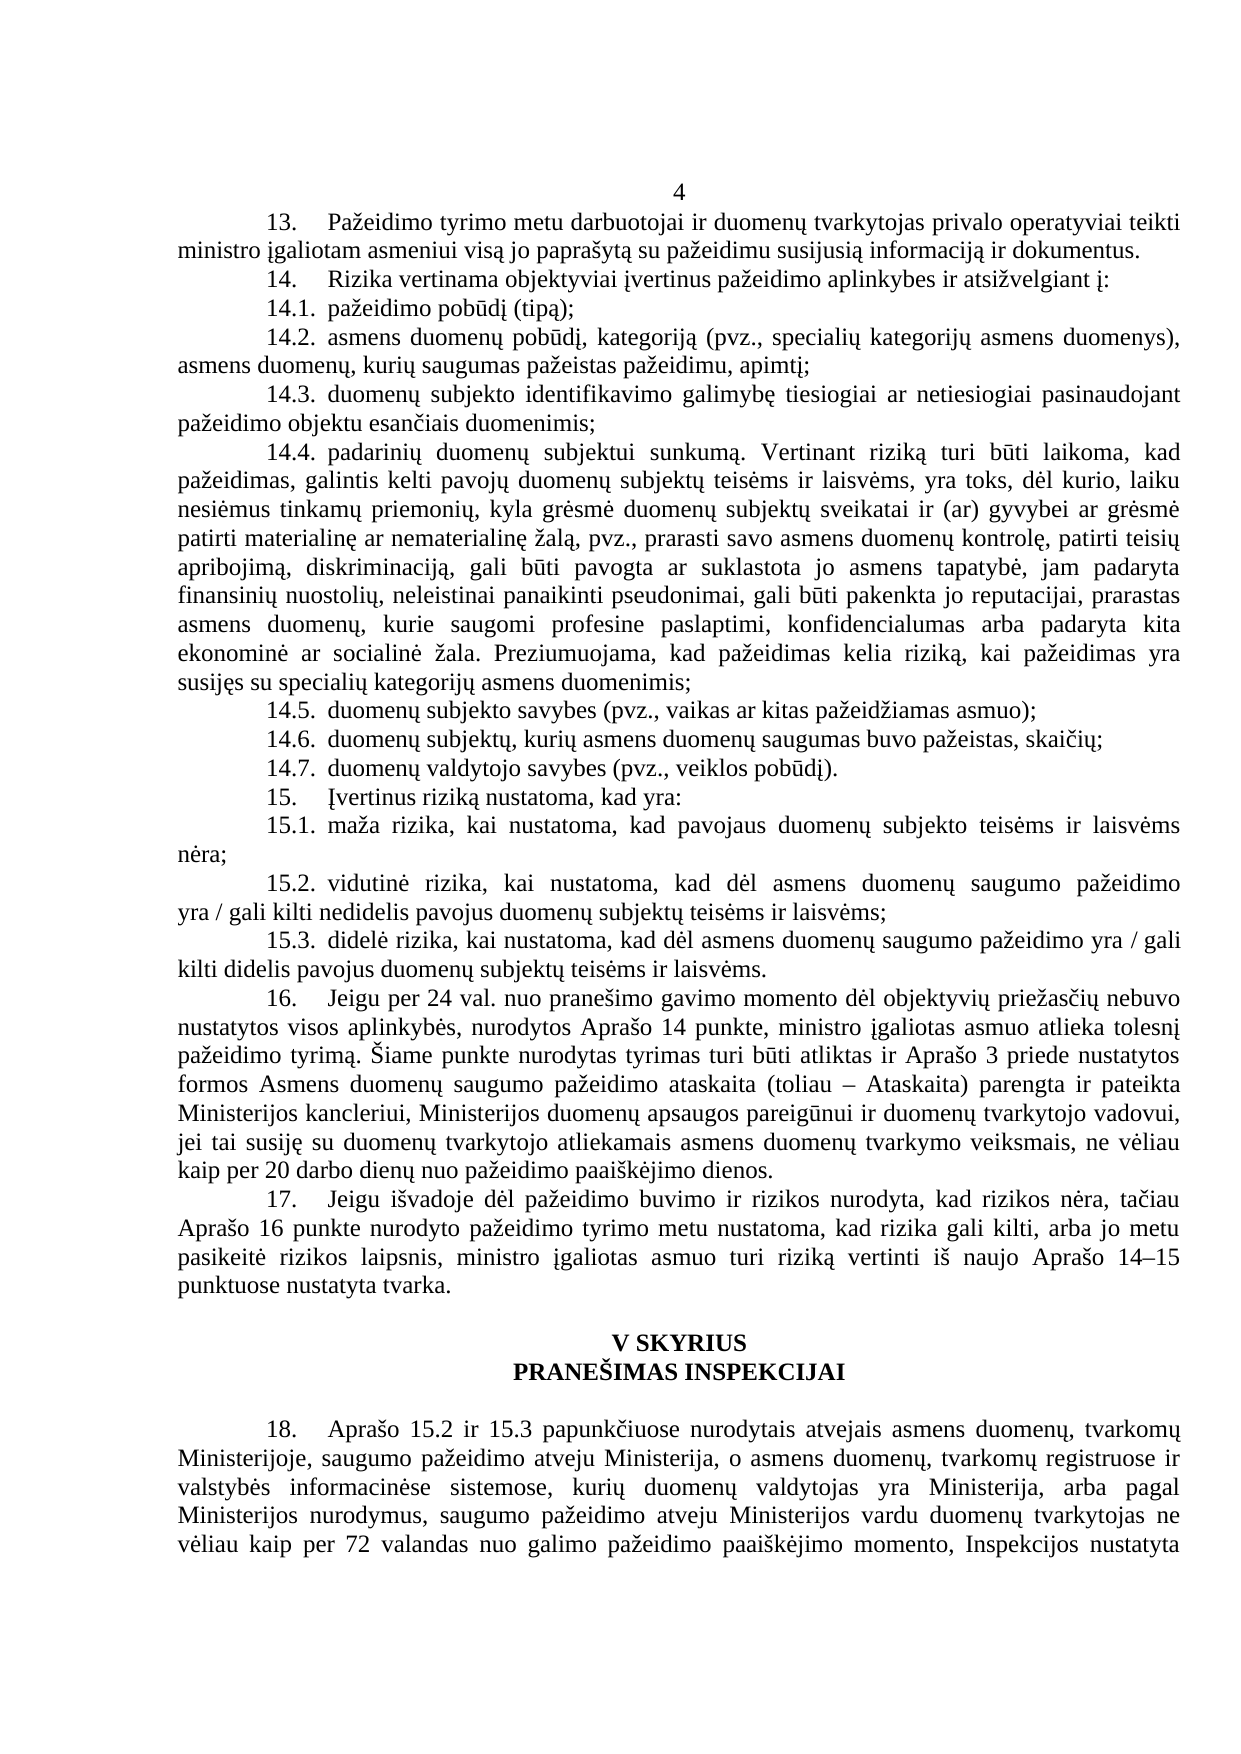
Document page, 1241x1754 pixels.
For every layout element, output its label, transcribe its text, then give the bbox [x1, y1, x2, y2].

text PRANEŠIMAS INSPEKCIJAI [177, 1357, 1181, 1385]
text 14.3. duomenų subjekto identifikavimo galimybę tiesiogiai ar netiesiogiai pasinaudojant pažeidimo objektu esančiais duomenimis; [177, 379, 1181, 437]
text 16. Jeigu per 24 val. nuo pranešimo gavimo momento dėl objektyvių priežasčių nebuvo nustatytos visos aplinkybės, nurodytos Aprašo 14 punkte, ministro įgaliotas asmuo atlieka tolesnį pažeidimo tyrimą. Šiame punkte nurodytas tyrimas turi būti atliktas ir Aprašo 3 priede nustatytos formos Asmens duomenų saugumo pažeidimo ataskaita (toliau – Ataskaita) parengta ir pateikta Ministerijos kancleriui, Ministerijos duomenų apsaugos pareigūnui ir duomenų tvarkytojo vadovui, jei tai susiję su duomenų tvarkytojo atliekamais asmens duomenų tvarkymo veiksmais, ne vėliau kaip per 20 darbo dienų nuo pažeidimo paaiškėjimo dienos. [177, 983, 1181, 1184]
text 14. Rizika vertinama objektyviai įvertinus pažeidimo aplinkybes ir atsižvelgiant į: [177, 264, 1181, 293]
text 15.1. maža rizika, kai nustatoma, kad pavojaus duomenų subjekto teisėms ir laisvėms nėra; [177, 810, 1181, 868]
text 15.2. vidutinė rizika, kai nustatoma, kad dėl asmens duomenų saugumo pažeidimo yra / gali kilti nedidelis pavojus duomenų subjektų teisėms ir laisvėms; [177, 868, 1181, 925]
text 14.6. duomenų subjektų, kurių asmens duomenų saugumas buvo pažeistas, skaičių; [177, 724, 1181, 753]
text 15. Įvertinus riziką nustatoma, kad yra: [177, 782, 1181, 810]
text 14.1. pažeidimo pobūdį (tipą); [177, 293, 1181, 322]
text 17. Jeigu išvadoje dėl pažeidimo buvimo ir rizikos nurodyta, kad rizikos nėra, tačiau Aprašo 16 punkte nurodyto pažeidimo tyrimo metu nustatoma, kad rizika gali kilti, arba jo metu pasikeitė rizikos laipsnis, ministro įgaliotas asmuo turi riziką vertinti iš naujo Aprašo 14–15 punktuose nustatyta tvarka. [177, 1184, 1181, 1299]
text 14.4. padarinių duomenų subjektui sunkumą. Vertinant riziką turi būti laikoma, kad pažeidimas, galintis kelti pavojų duomenų subjektų teisėms ir laisvėms, yra toks, dėl kurio, laiku nesiėmus tinkamų priemonių, kyla grėsmė duomenų subjektų sveikatai ir (ar) gyvybei ar grėsmė patirti materialinę ar nematerialinę žalą, pvz., prarasti savo asmens duomenų kontrolę, patirti teisių apribojimą, diskriminaciją, gali būti pavogta ar suklastota jo asmens tapatybė, jam padaryta finansinių nuostolių, neleistinai panaikinti pseudonimai, gali būti pakenkta jo reputacijai, prarastas asmens duomenų, kurie saugomi profesine paslaptimi, konfidencialumas arba padaryta kita ekonominė ar socialinė žala. Preziumuojama, kad pažeidimas kelia riziką, kai pažeidimas yra susijęs su specialių kategorijų asmens duomenimis; [177, 437, 1181, 695]
text 15.3. didelė rizika, kai nustatoma, kad dėl asmens duomenų saugumo pažeidimo yra / gali kilti didelis pavojus duomenų subjektų teisėms ir laisvėms. [177, 925, 1181, 983]
text 14.2. asmens duomenų pobūdį, kategoriją (pvz., specialių kategorijų asmens duomenys), asmens duomenų, kurių saugumas pažeistas pažeidimu, apimtį; [177, 322, 1181, 379]
text 14.5. duomenų subjekto savybes (pvz., vaikas ar kitas pažeidžiamas asmuo); [177, 695, 1181, 724]
text V SKYRIUS [177, 1328, 1181, 1357]
text 14.7. duomenų valdytojo savybes (pvz., veiklos pobūdį). [177, 753, 1181, 782]
text 18. Aprašo 15.2 ir 15.3 papunkčiuose nurodytais atvejais asmens duomenų, tvarkomų Ministerijoje, saugumo pažeidimo atveju Ministerija, o asmens duomenų, tvarkomų registruose ir valstybės informacinėse sistemose, kurių duomenų valdytojas yra Ministerija, arba pagal Ministerijos nurodymus, saugumo pažeidimo atveju Ministerijos vardu duomenų tvarkytojas ne vėliau kaip per 72 valandas nuo galimo pažeidimo paaiškėjimo momento, Inspekcijos nustatyta [177, 1414, 1181, 1558]
text 13. Pažeidimo tyrimo metu darbuotojai ir duomenų tvarkytojas privalo operatyviai teikti ministro įgaliotam asmeniui visą jo paprašytą su pažeidimu susijusią informaciją ir dokumentus. [177, 207, 1181, 264]
